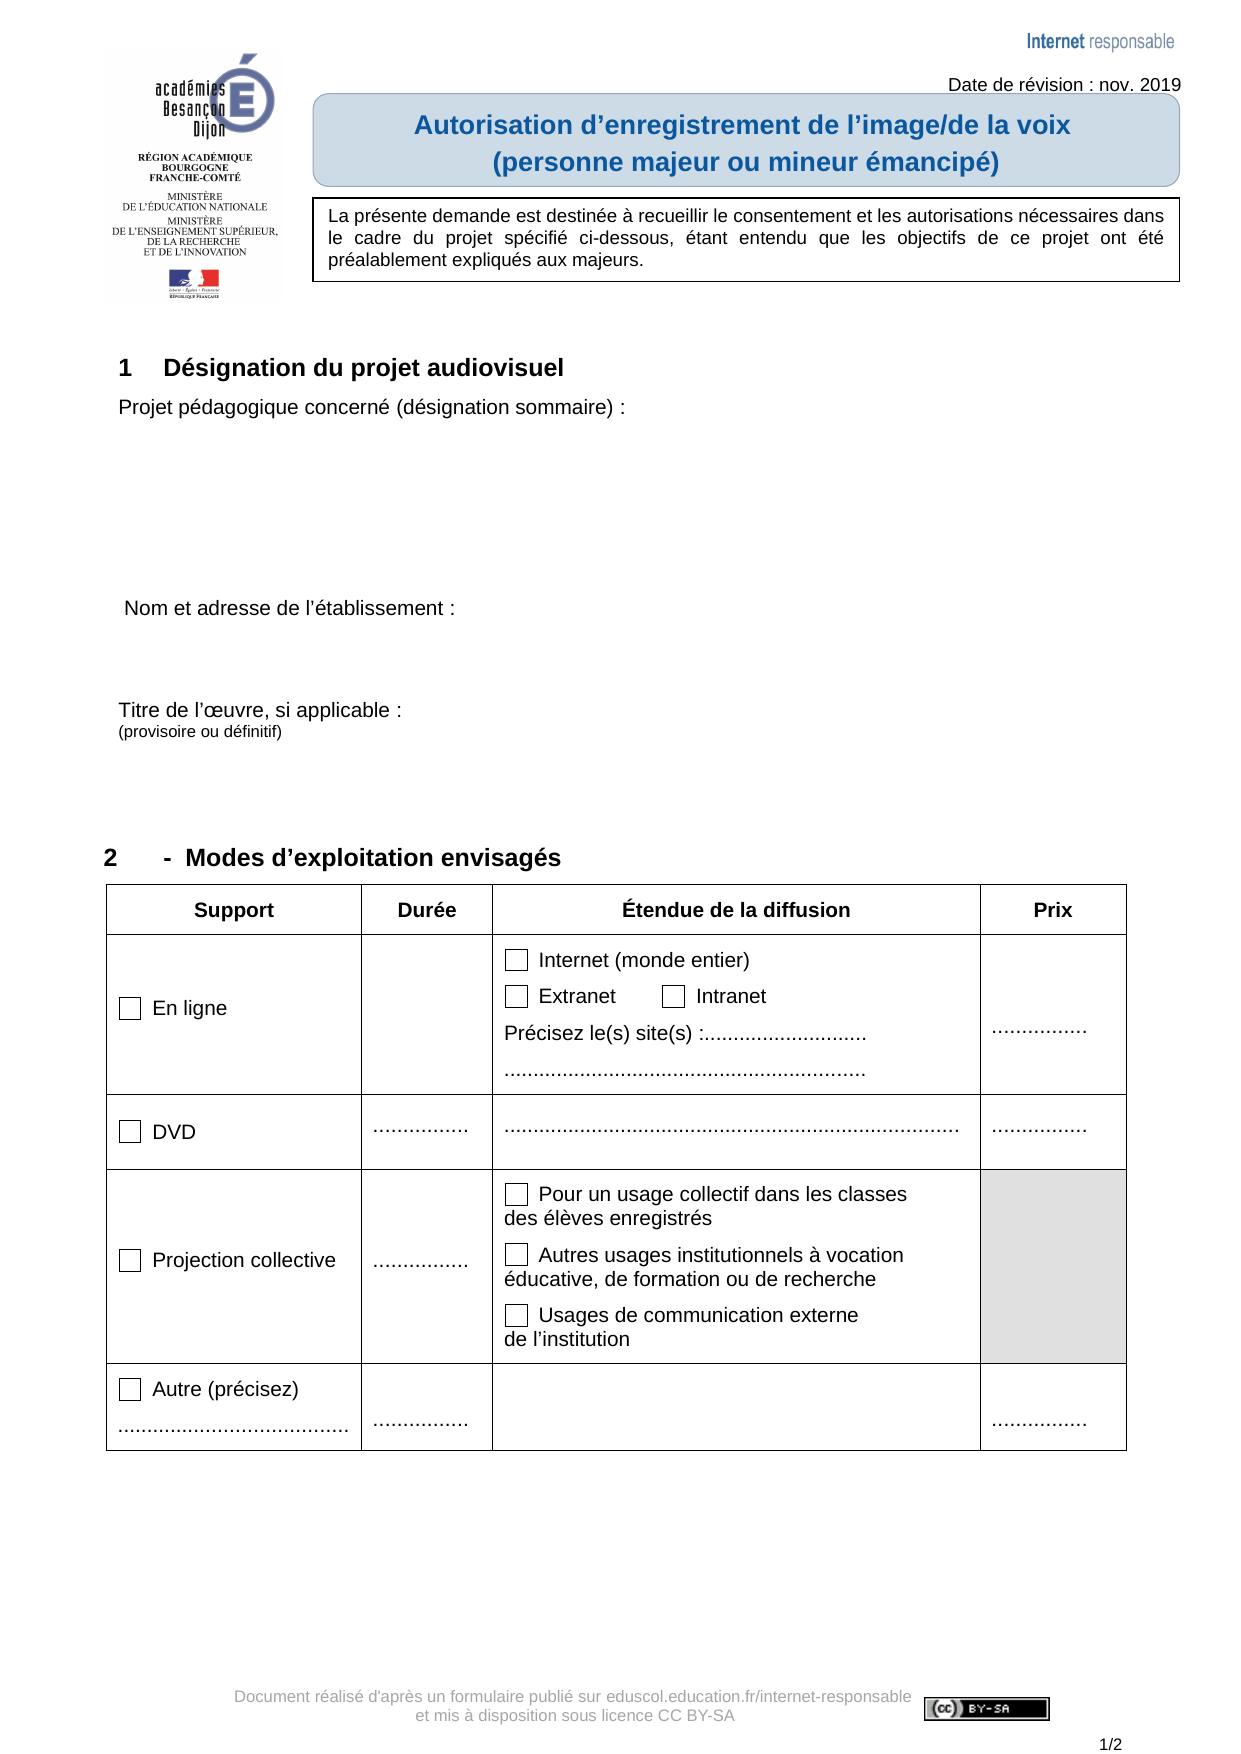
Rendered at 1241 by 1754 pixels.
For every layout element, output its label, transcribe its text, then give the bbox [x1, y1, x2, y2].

text (provisoire ou définitif) [118, 722, 1122, 741]
text Nom et adresse de l’établissement : [118, 595, 1122, 619]
table_cell En ligne [107, 935, 361, 1093]
picture [106, 49, 283, 302]
table_header Étendue de la diffusion [493, 885, 980, 934]
text Projet pédagogique concerné (désignation sommaire) : [118, 395, 1122, 419]
table_cell Pour un usage collectif dans les classes des élèves enregistrés Autres usages institutionnels à vocation éducative, de formation ou de recherche Usages de communication externe de l’institution [493, 1170, 980, 1363]
table_header Support [107, 885, 361, 934]
picture [924, 1697, 1050, 1721]
table_cell [362, 935, 492, 1093]
table_cell Autre (précisez) [107, 1364, 361, 1450]
table_header Durée [362, 885, 492, 934]
table_cell [362, 1364, 492, 1450]
table_cell [362, 1170, 492, 1363]
table_cell [981, 1170, 1126, 1363]
subtitle - Modes d’exploitation envisagés [103, 843, 1122, 872]
table_cell [493, 1364, 980, 1450]
table_cell [493, 1095, 980, 1168]
table_cell Internet (monde entier) Extranet Intranet Précisez le(s) site(s) : [493, 935, 980, 1093]
table_cell [981, 935, 1126, 1093]
text Titre de l’œuvre, si applicable : [118, 698, 1122, 722]
table_cell DVD [107, 1095, 361, 1168]
picture [1026, 27, 1180, 54]
table_cell Projection collective [107, 1170, 361, 1363]
table_cell [981, 1095, 1126, 1168]
table_cell [362, 1095, 492, 1168]
subtitle Désignation du projet audiovisuel [118, 353, 1122, 382]
table_header Prix [981, 885, 1126, 934]
table_cell [981, 1364, 1126, 1450]
